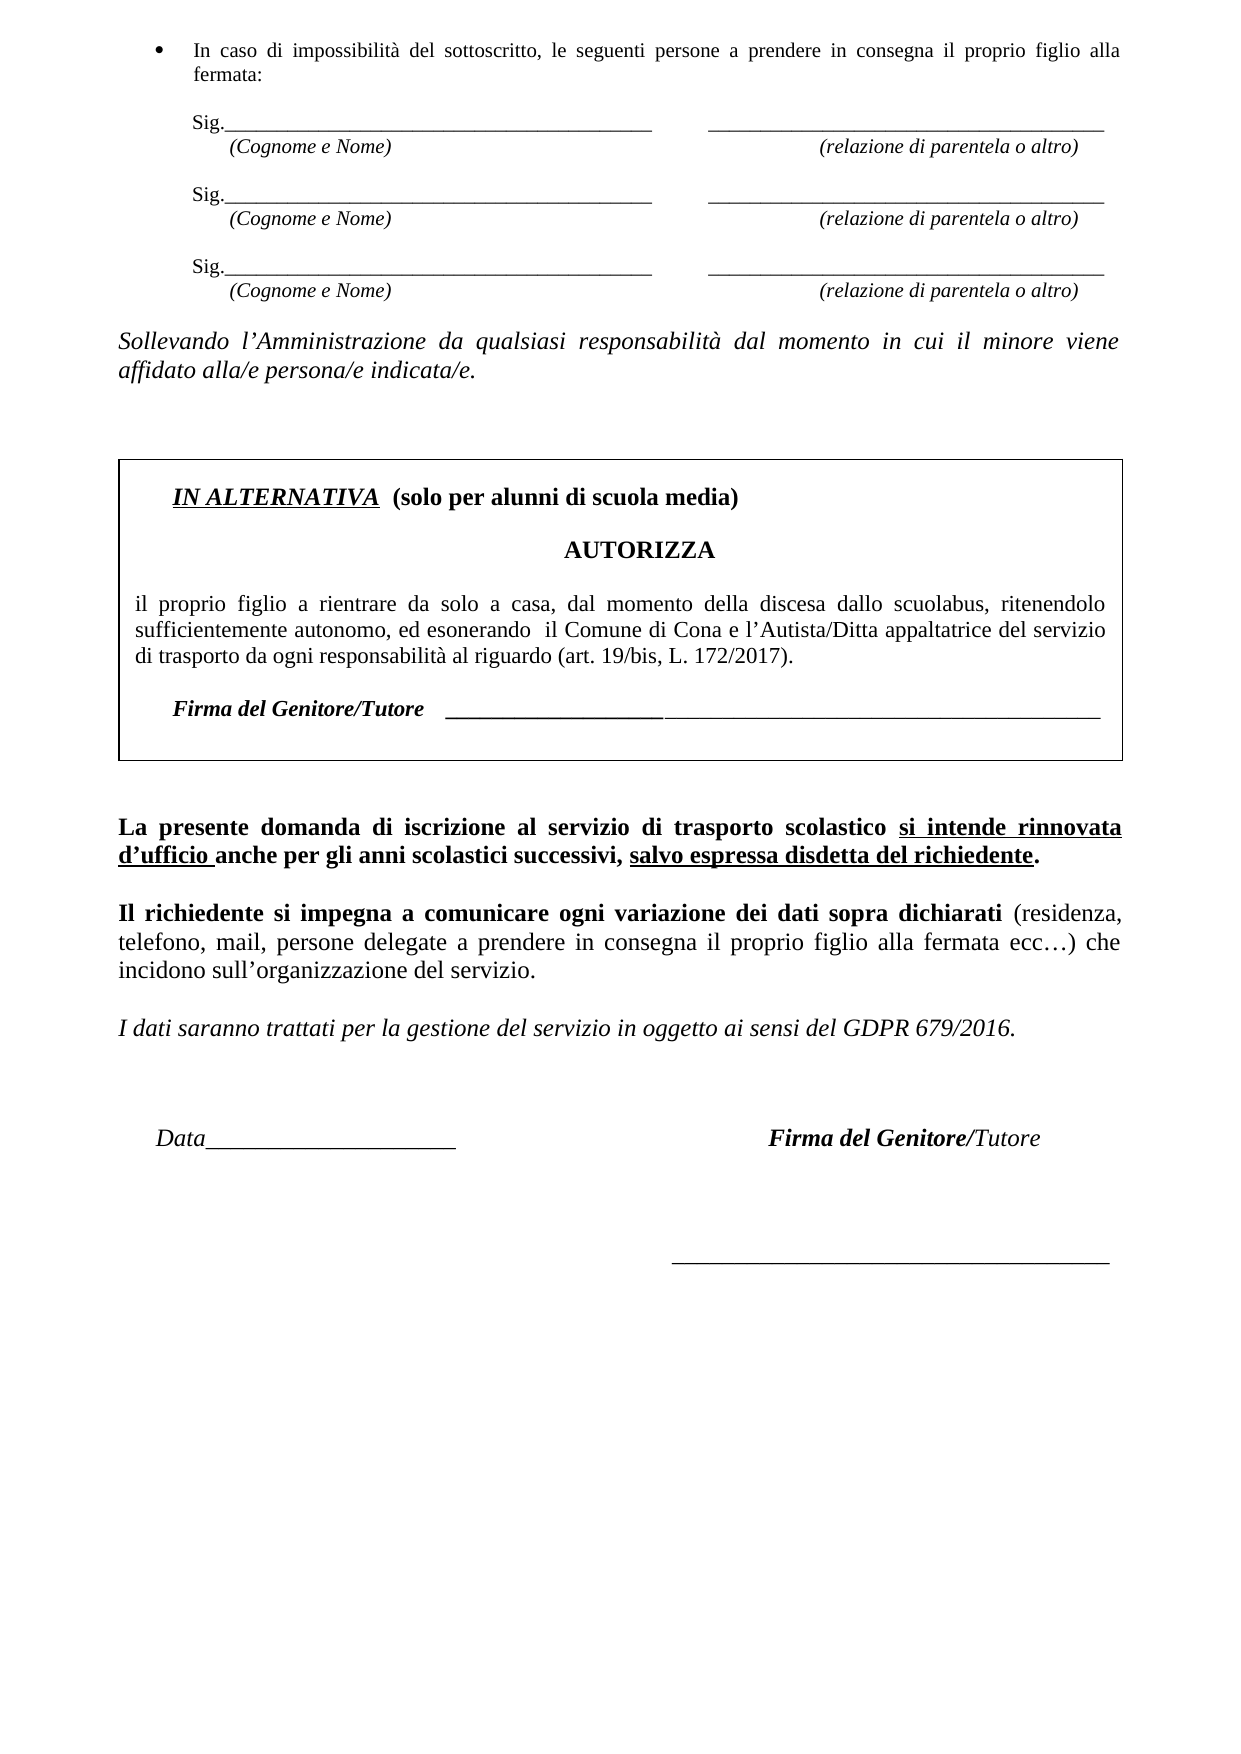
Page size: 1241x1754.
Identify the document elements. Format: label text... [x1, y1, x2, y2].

text Sig._________________________________________ ______________________________________ [192, 254, 1122, 278]
text Sig._________________________________________ ______________________________________ [192, 182, 1122, 206]
text Sollevando l’Amministrazione da qualsiasi responsabilità dal momento in cui il minore viene affidato alla/e persona/e indicata/e. [118, 326, 1122, 384]
text ___________________________________ [672, 1209, 1122, 1267]
text AUTORIZZA [172, 535, 1107, 563]
text Firma del Genitore/Tutore _________________________________________________________ [172, 695, 1107, 722]
list In caso di impossibilità del sottoscritto, le seguenti persone a prendere in consegna il proprio figlio alla fermata: [156, 37, 1122, 86]
text (Cognome e Nome) (relazione di parentela o altro) [156, 206, 1122, 230]
text (Cognome e Nome) (relazione di parentela o altro) [156, 278, 1122, 302]
text Il richiedente si impegna a comunicare ogni variazione dei dati sopra dichiarati (residenza, telefono, mail, persone delegate a prendere in consegna il proprio figlio alla fermata ecc…) che incidono sull’organizzazione del servizio. [118, 898, 1122, 984]
text I dati saranno trattati per la gestione del servizio in oggetto ai sensi del GDPR 679/2016. [118, 1013, 1122, 1042]
text IN ALTERNATIVA (solo per alunni di scuola media) [172, 482, 1107, 511]
text il proprio figlio a rientrare da solo a casa, dal momento della discesa dallo scuolabus, ritenendolo sufficientemente autonomo, ed esonerando il Comune di Cona e l’Autista/Ditta appaltatrice del servizio di trasporto da ogni responsabilità al riguardo (art. 19/bis, L. 172/2017). [135, 590, 1107, 669]
text Sig._________________________________________ ______________________________________ [192, 110, 1122, 134]
text (Cognome e Nome) (relazione di parentela o altro) [156, 134, 1122, 158]
text Data____________________ Firma del Genitore/Tutore [156, 1123, 1122, 1152]
text La presente domanda di iscrizione al servizio di trasporto scolastico si intende rinnovata d’ufficio anche per gli anni scolastici successivi, salvo espressa disdetta del richiedente. [118, 812, 1122, 869]
